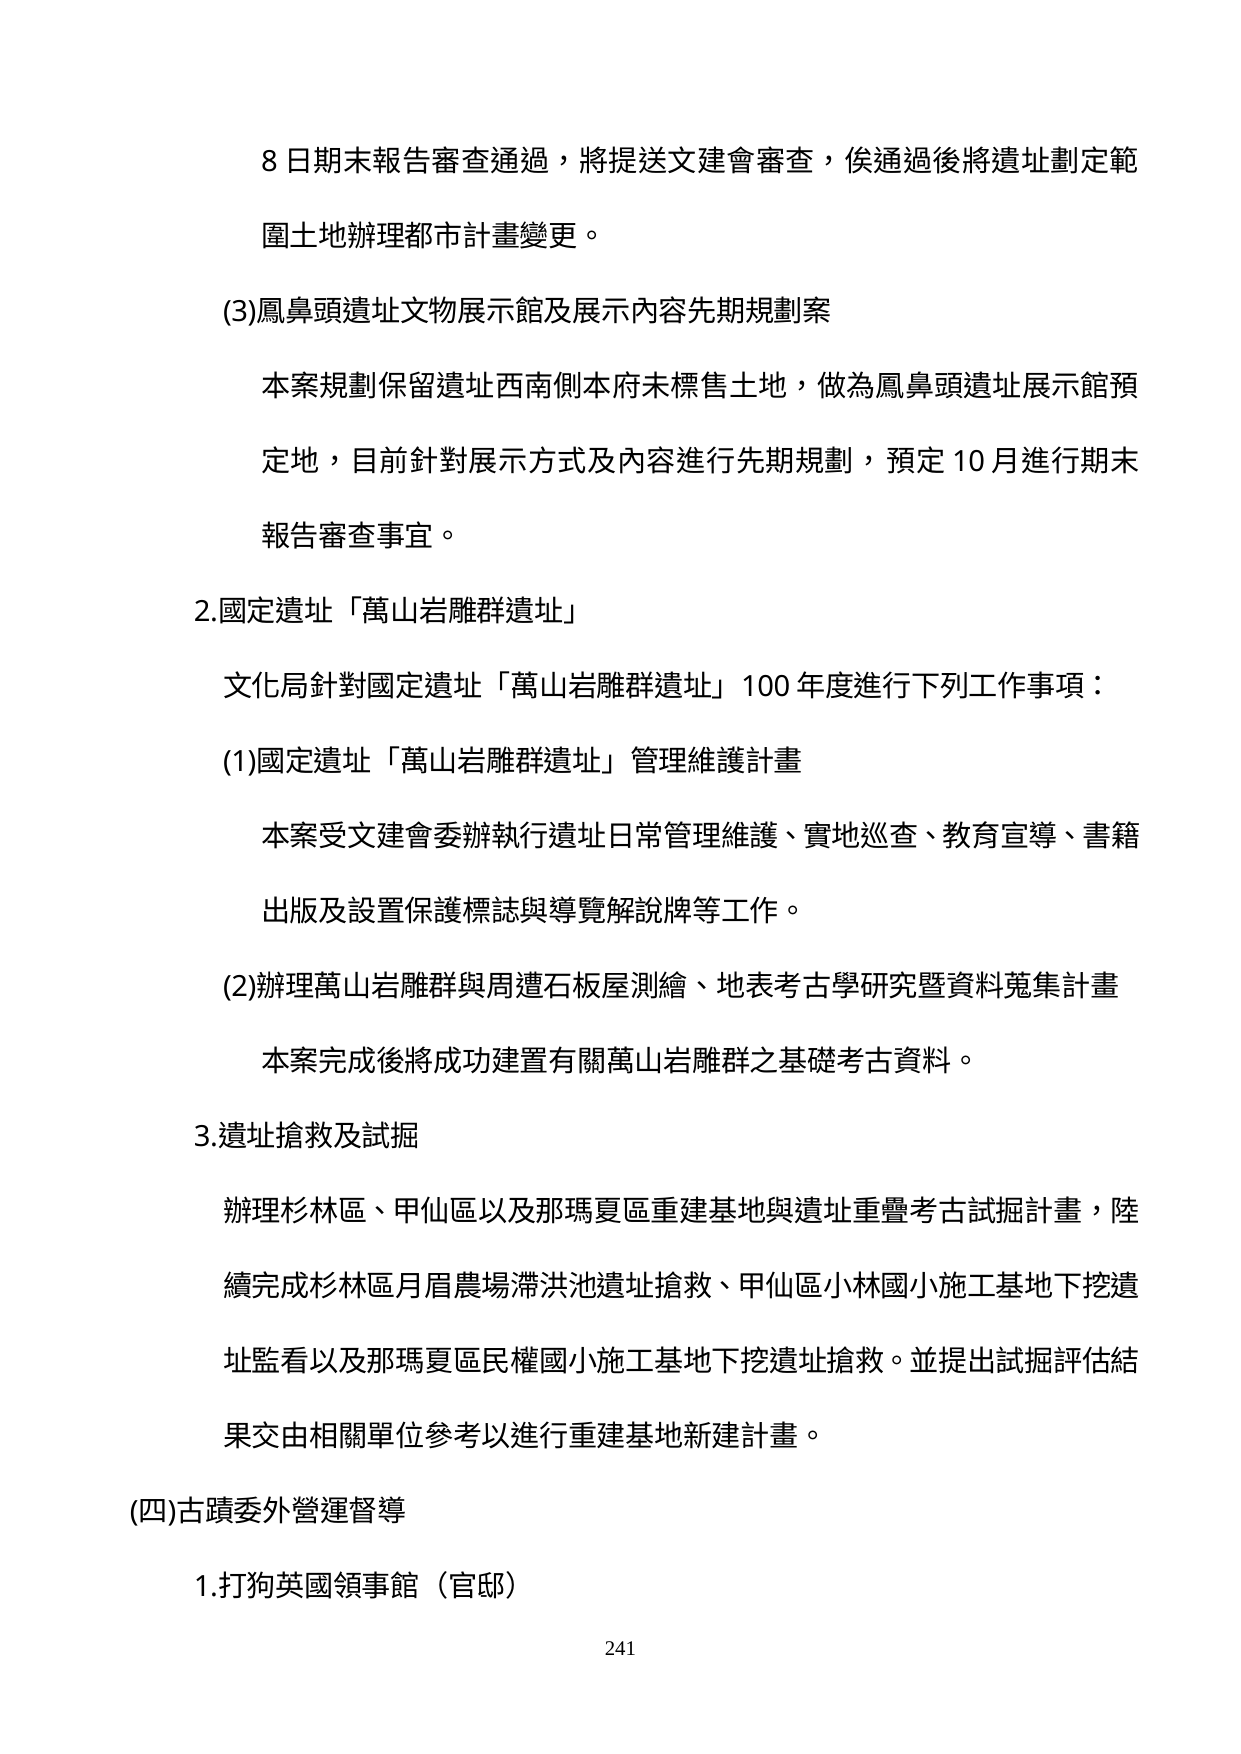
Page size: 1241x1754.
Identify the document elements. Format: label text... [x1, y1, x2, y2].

text (1)國定遺址「萬山岩雕群遺址」管理維護計畫 [223, 721, 1140, 796]
text 文化局針對國定遺址「萬山岩雕群遺址」100年度進行下列工作事項： [223, 646, 1140, 721]
text 本案受文建會委辦執行遺址日常管理維護、實地巡查、教育宣導、書籍出版及設置保護標誌與導覽解說牌等工作。 [261, 796, 1140, 946]
text (2)辦理萬山岩雕群與周遭石板屋測繪、地表考古學研究暨資料蒐集計畫 [223, 946, 1140, 1021]
text 辦理杉林區、甲仙區以及那瑪夏區重建基地與遺址重疊考古試掘計畫，陸續完成杉林區月眉農場滯洪池遺址搶救、甲仙區小林國小施工基地下挖遺址監看以及那瑪夏區民權國小施工基地下挖遺址搶救。並提出試掘評估結果交由相關單位參考以進行重建基地新建計畫。 [223, 1171, 1140, 1471]
text 3.遺址搶救及試掘 [194, 1096, 1140, 1171]
text 8日期末報告審查通過，將提送文建會審查，俟通過後將遺址劃定範圍土地辦理都市計畫變更。 [261, 121, 1140, 271]
text (3)鳳鼻頭遺址文物展示館及展示內容先期規劃案 [223, 271, 1140, 346]
text (四)古蹟委外營運督導 [129, 1471, 1140, 1546]
text 本案完成後將成功建置有關萬山岩雕群之基礎考古資料。 [261, 1021, 1140, 1096]
text 本案規劃保留遺址西南側本府未標售土地，做為鳳鼻頭遺址展示館預定地，目前針對展示方式及內容進行先期規劃，預定10月進行期末報告審查事宜。 [261, 346, 1140, 571]
text 1.打狗英國領事館（官邸） [194, 1546, 1140, 1621]
text 2.國定遺址「萬山岩雕群遺址」 [194, 571, 1140, 646]
